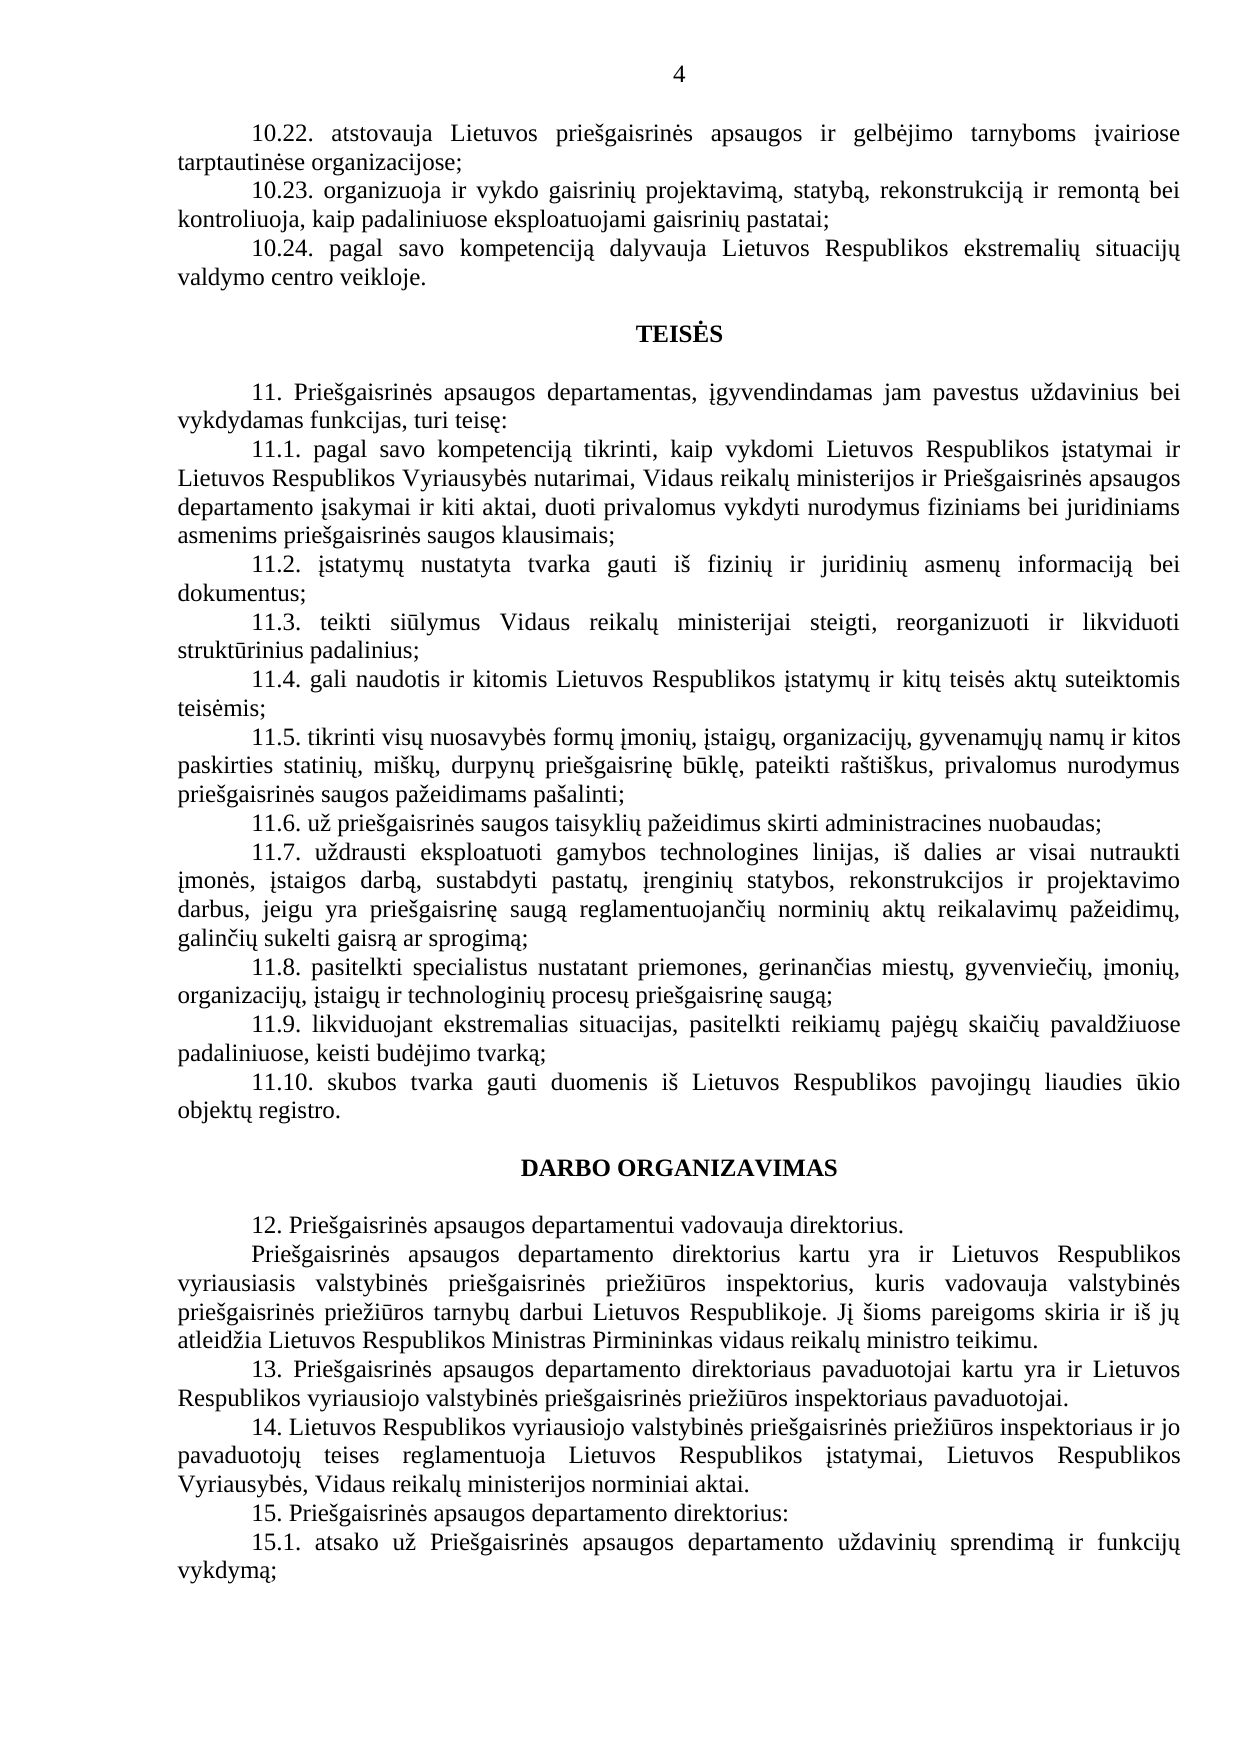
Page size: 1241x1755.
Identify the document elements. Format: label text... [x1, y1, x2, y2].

text Priešgaisrinės apsaugos departamento direktorius kartu yra ir Lietuvos Respublikos vyriausiasis valstybinės priešgaisrinės priežiūros inspektorius, kuris vadovauja valstybinės priešgaisrinės priežiūros tarnybų darbui Lietuvos Respublikoje. Jį šioms pareigoms skiria ir iš jų atleidžia Lietuvos Respublikos Ministras Pirmininkas vidaus reikalų ministro teikimu. [177, 1239, 1181, 1354]
text 10.23. organizuoja ir vykdo gaisrinių projektavimą, statybą, rekonstrukciją ir remontą bei kontroliuoja, kaip padaliniuose eksploatuojami gaisrinių pastatai; [177, 176, 1181, 233]
text 11.4. gali naudotis ir kitomis Lietuvos Respublikos įstatymų ir kitų teisės aktų suteiktomis teisėmis; [177, 664, 1181, 722]
text 13. Priešgaisrinės apsaugos departamento direktoriaus pavaduotojai kartu yra ir Lietuvos Respublikos vyriausiojo valstybinės priešgaisrinės priežiūros inspektoriaus pavaduotojai. [177, 1354, 1181, 1412]
text DARBO ORGANIZAVIMAS [177, 1153, 1181, 1182]
text 10.24. pagal savo kompetenciją dalyvauja Lietuvos Respublikos ekstremalių situacijų valdymo centro veikloje. [177, 233, 1181, 291]
text 15.1. atsako už Priešgaisrinės apsaugos departamento uždavinių sprendimą ir funkcijų vykdymą; [177, 1527, 1181, 1584]
text 11.5. tikrinti visų nuosavybės formų įmonių, įstaigų, organizacijų, gyvenamųjų namų ir kitos paskirties statinių, miškų, durpynų priešgaisrinę būklę, pateikti raštiškus, privalomus nurodymus priešgaisrinės saugos pažeidimams pašalinti; [177, 722, 1181, 808]
text 11.9. likviduojant ekstremalias situacijas, pasitelkti reikiamų pajėgų skaičių pavaldžiuose padaliniuose, keisti budėjimo tvarką; [177, 1009, 1181, 1067]
text 14. Lietuvos Respublikos vyriausiojo valstybinės priešgaisrinės priežiūros inspektoriaus ir jo pavaduotojų teises reglamentuoja Lietuvos Respublikos įstatymai, Lietuvos Respublikos Vyriausybės, Vidaus reikalų ministerijos norminiai aktai. [177, 1412, 1181, 1498]
text 11.2. įstatymų nustatyta tvarka gauti iš fizinių ir juridinių asmenų informaciją bei dokumentus; [177, 549, 1181, 607]
text 15. Priešgaisrinės apsaugos departamento direktorius: [177, 1498, 1181, 1527]
text TEISĖS [177, 319, 1181, 348]
text 11.6. už priešgaisrinės saugos taisyklių pažeidimus skirti administracines nuobaudas; [177, 808, 1181, 837]
text 10.22. atstovauja Lietuvos priešgaisrinės apsaugos ir gelbėjimo tarnyboms įvairiose tarptautinėse organizacijose; [177, 118, 1181, 176]
text 11. Priešgaisrinės apsaugos departamentas, įgyvendindamas jam pavestus uždavinius bei vykdydamas funkcijas, turi teisę: [177, 377, 1181, 434]
text 11.1. pagal savo kompetenciją tikrinti, kaip vykdomi Lietuvos Respublikos įstatymai ir Lietuvos Respublikos Vyriausybės nutarimai, Vidaus reikalų ministerijos ir Priešgaisrinės apsaugos departamento įsakymai ir kiti aktai, duoti privalomus vykdyti nurodymus fiziniams bei juridiniams asmenims priešgaisrinės saugos klausimais; [177, 434, 1181, 549]
text 11.8. pasitelkti specialistus nustatant priemones, gerinančias miestų, gyvenviečių, įmonių, organizacijų, įstaigų ir technologinių procesų priešgaisrinę saugą; [177, 952, 1181, 1009]
text 11.3. teikti siūlymus Vidaus reikalų ministerijai steigti, reorganizuoti ir likviduoti struktūrinius padalinius; [177, 607, 1181, 664]
text 11.10. skubos tvarka gauti duomenis iš Lietuvos Respublikos pavojingų liaudies ūkio objektų registro. [177, 1067, 1181, 1124]
text 11.7. uždrausti eksploatuoti gamybos technologines linijas, iš dalies ar visai nutraukti įmonės, įstaigos darbą, sustabdyti pastatų, įrenginių statybos, rekonstrukcijos ir projektavimo darbus, jeigu yra priešgaisrinę saugą reglamentuojančių norminių aktų reikalavimų pažeidimų, galinčių sukelti gaisrą ar sprogimą; [177, 837, 1181, 952]
text 12. Priešgaisrinės apsaugos departamentui vadovauja direktorius. [177, 1211, 1181, 1239]
